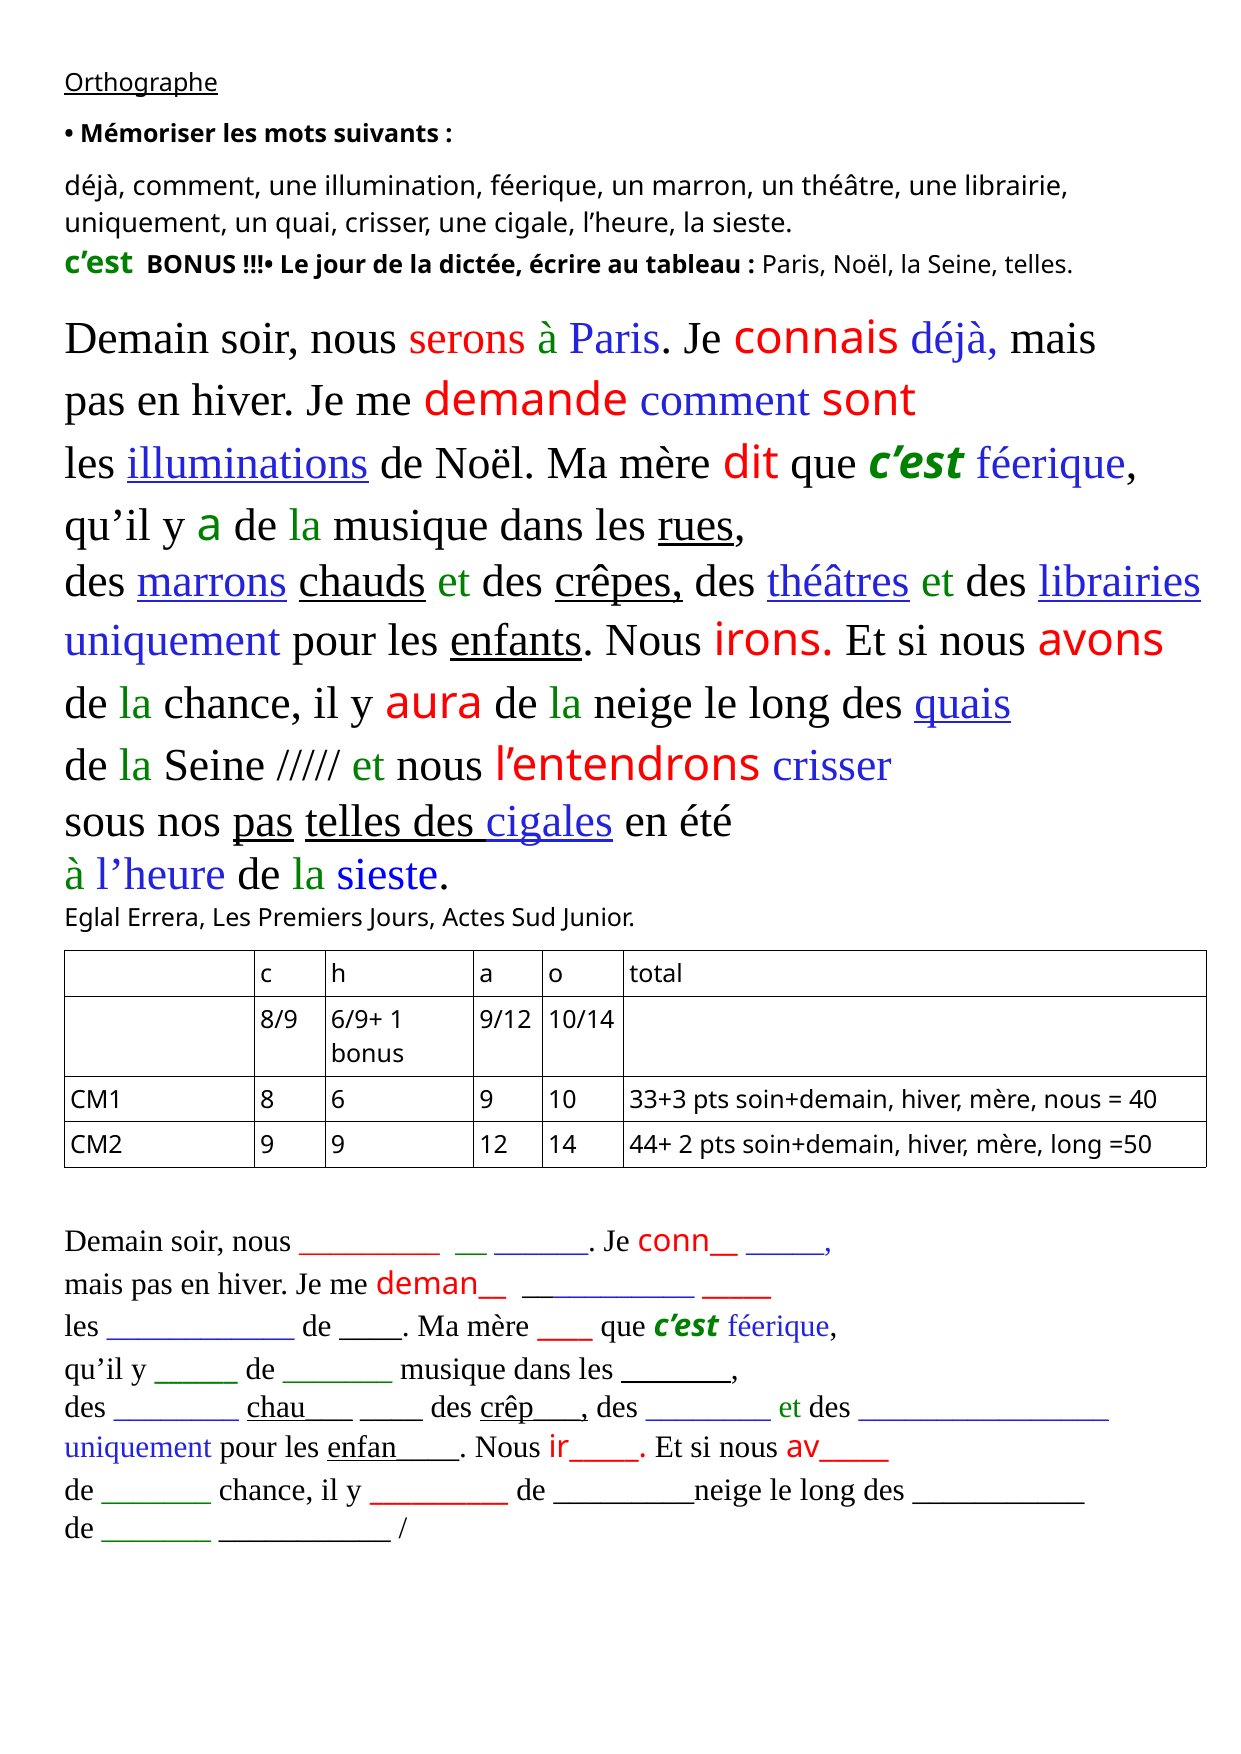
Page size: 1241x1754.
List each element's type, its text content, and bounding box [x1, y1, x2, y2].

text • Mémoriser les mots suivants : [64, 116, 1206, 150]
table_cell CM2 [65, 1122, 254, 1167]
table_cell 12 [474, 1122, 542, 1167]
text c’est BONUS !!!• Le jour de la dictée, écrire au tableau : Paris, Noël, la Seine, telles. [64, 241, 1206, 283]
text sous nos pas telles des cigales en été [64, 794, 1206, 847]
text à l’heure de la sieste. [64, 847, 1206, 899]
text de _______ chance, il y __________ de _________neige le long des ___________ [64, 1467, 1206, 1509]
table_cell [624, 997, 1206, 1076]
table_cell 10 [543, 1077, 623, 1121]
table_header h [326, 951, 473, 996]
text Orthographe [64, 65, 1206, 99]
table_header [65, 951, 254, 996]
table_cell 6 [326, 1077, 473, 1121]
table_cell 8/9 [255, 997, 325, 1076]
table_header c [255, 951, 325, 996]
text qu’il y ______ de _______ musique dans les _______, [64, 1346, 1206, 1388]
text des marrons chauds et des crêpes, des théâtres et des librairies uniquement pour les enfants. Nous irons. Et si nous avons [64, 554, 1206, 669]
text des ________ chau___ ____ des crêp___, des ________ et des ________________ uniquement pour les enfan____. Nous ir_____. Et si nous av_____ [64, 1388, 1206, 1467]
table_cell 10/14 [543, 997, 623, 1076]
text mais pas en hiver. Je me deman__ ___________ _____ [64, 1261, 1206, 1303]
text les ____________ de ____. Ma mère ____ que c’est féerique, [64, 1303, 1206, 1346]
text pas en hiver. Je me demande comment sont [64, 367, 1206, 429]
table_cell 44+ 2 pts soin+demain, hiver, mère, long =50 [624, 1122, 1206, 1167]
table_cell CM1 [65, 1077, 254, 1121]
text Demain soir, nous serons à Paris. Je connais déjà, mais [64, 304, 1206, 367]
text les illuminations de Noël. Ma mère dit que c’est féerique, qu’il y a de la musique dans les rues, [64, 429, 1206, 554]
table_cell 9 [255, 1122, 325, 1167]
table_header a [474, 951, 542, 996]
table_cell 9/12 [474, 997, 542, 1076]
table_header o [543, 951, 623, 996]
table_header total [624, 951, 1206, 996]
table_cell 9 [474, 1077, 542, 1121]
table_cell 8 [255, 1077, 325, 1121]
table_cell 33+3 pts soin+demain, hiver, mère, nous = 40 [624, 1077, 1206, 1121]
text Eglal Errera, Les Premiers Jours, Actes Sud Junior. [64, 899, 1206, 933]
table_cell 14 [543, 1122, 623, 1167]
table_cell [65, 997, 254, 1076]
text de la chance, il y aura de la neige le long des quais [64, 669, 1206, 731]
text Demain soir, nous _________ __ ______. Je conn__ _____, [64, 1218, 1206, 1261]
text déjà, comment, une illumination, féerique, un marron, un théâtre, une librairie, uniquement, un quai, crisser, une cigale, l’heure, la sieste. [64, 167, 1206, 241]
table_cell 6/9+ 1 bonus [326, 997, 473, 1076]
table_cell 9 [326, 1122, 473, 1167]
text de la Seine ///// et nous l’entendrons crisser [64, 731, 1206, 794]
text de _______ ___________ / [64, 1509, 1206, 1546]
